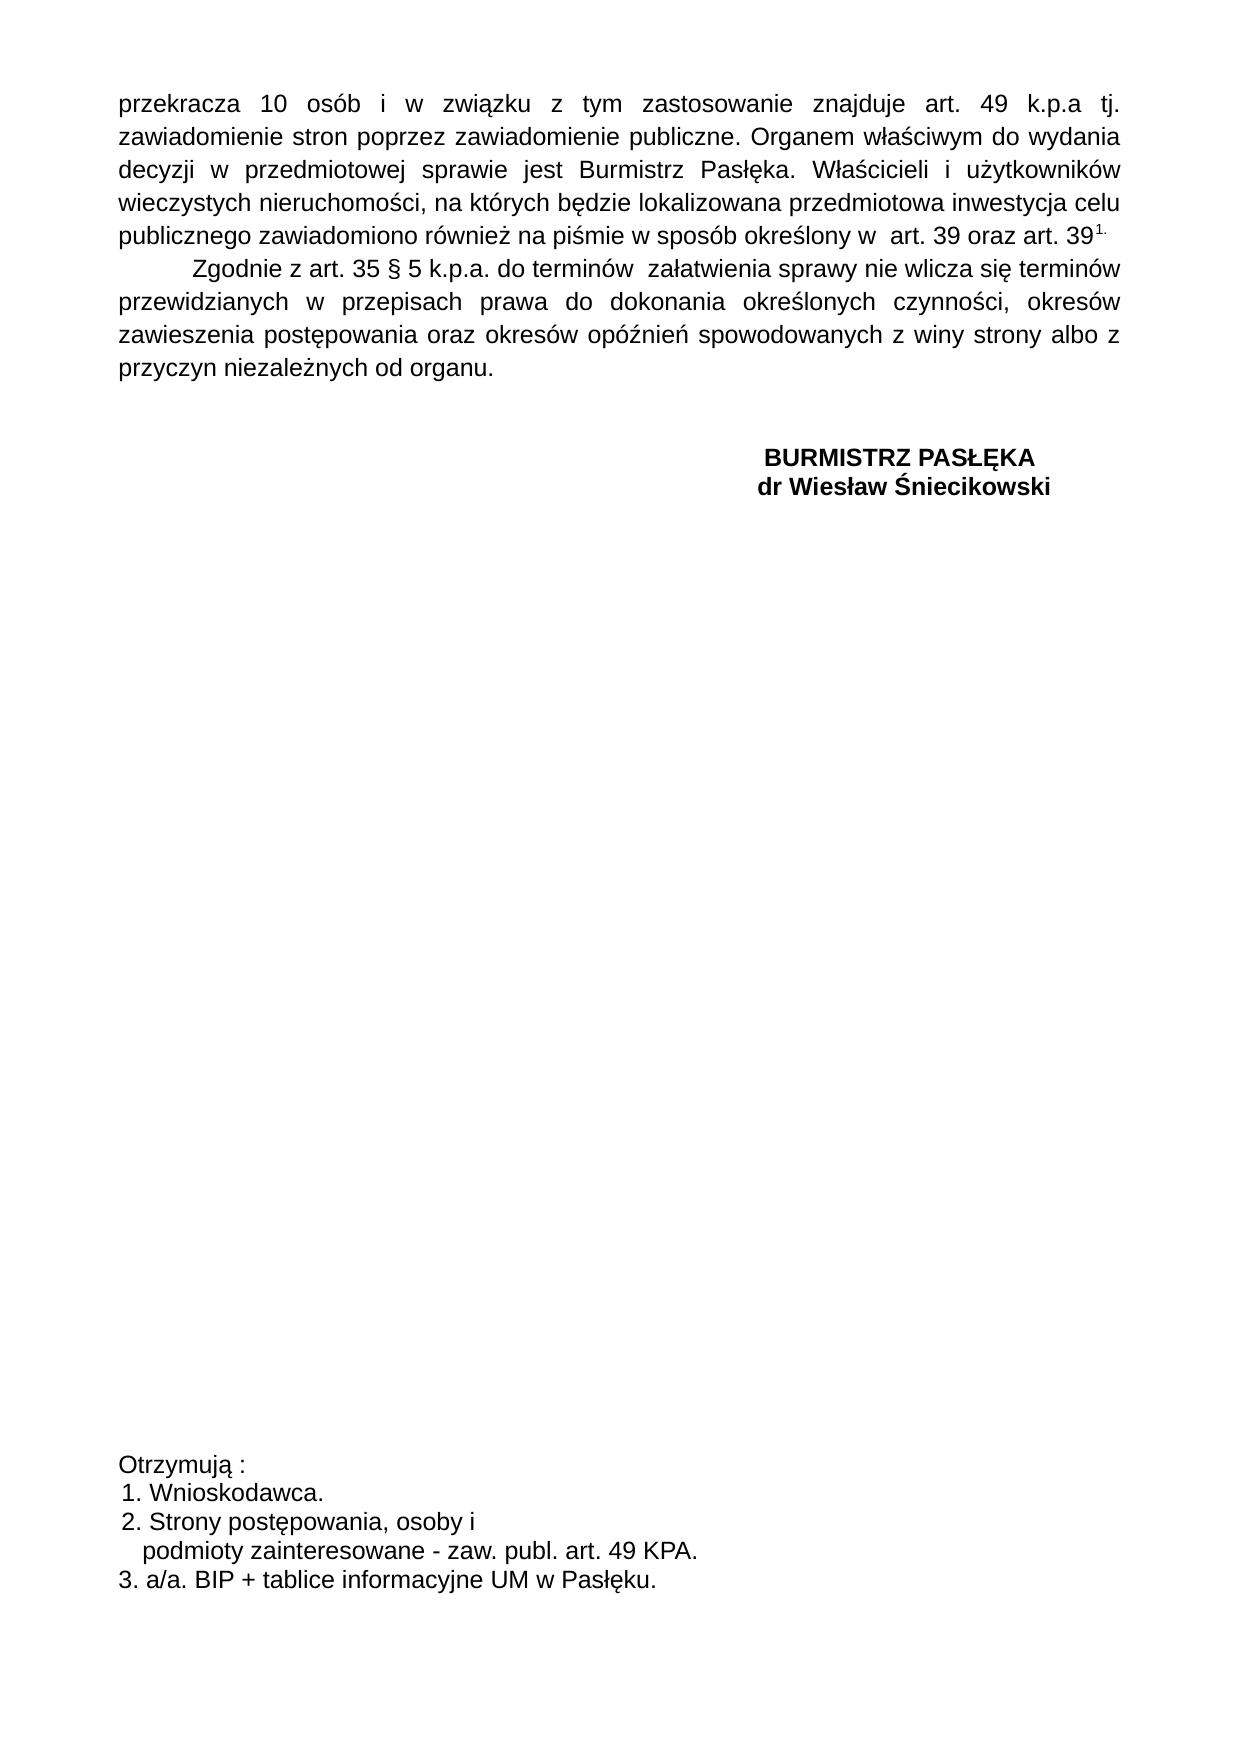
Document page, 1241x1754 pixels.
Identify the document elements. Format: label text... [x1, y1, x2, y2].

text Zgodnie z art. 35 § 5 k.p.a. do terminów załatwienia sprawy nie wlicza się terminów przewidzianych w przepisach prawa do dokonania określonych czynności, okresów zawieszenia postępowania oraz okresów opóźnień spowodowanych z winy strony albo z przyczyn niezależnych od organu. [118, 254, 1122, 382]
text Otrzymują : [118, 1449, 1122, 1478]
text 1. Wnioskodawca. [121, 1478, 1122, 1507]
text podmioty zainteresowane - zaw. publ. art. 49 KPA. [121, 1536, 1122, 1564]
text przekracza 10 osób i w związku z tym zastosowanie znajduje art. 49 k.p.a tj. zawiadomienie stron poprzez zawiadomienie publiczne. Organem właściwym do wydania decyzji w przedmiotowej sprawie jest Burmistrz Pasłęka. Właścicieli i użytkowników wieczystych nieruchomości, na których będzie lokalizowana przedmiotowa inwestycja celu publicznego zawiadomiono również na piśmie w sposób określony w art. 39 oraz art. 391. [118, 89, 1122, 249]
text BURMISTRZ PASŁĘKA [118, 443, 1122, 472]
text dr Wiesław Śniecikowski [118, 472, 1122, 501]
text 2. Strony postępowania, osoby i [121, 1507, 1122, 1536]
text 3. a/a. BIP + tablice informacyjne UM w Pasłęku. [118, 1564, 1122, 1593]
